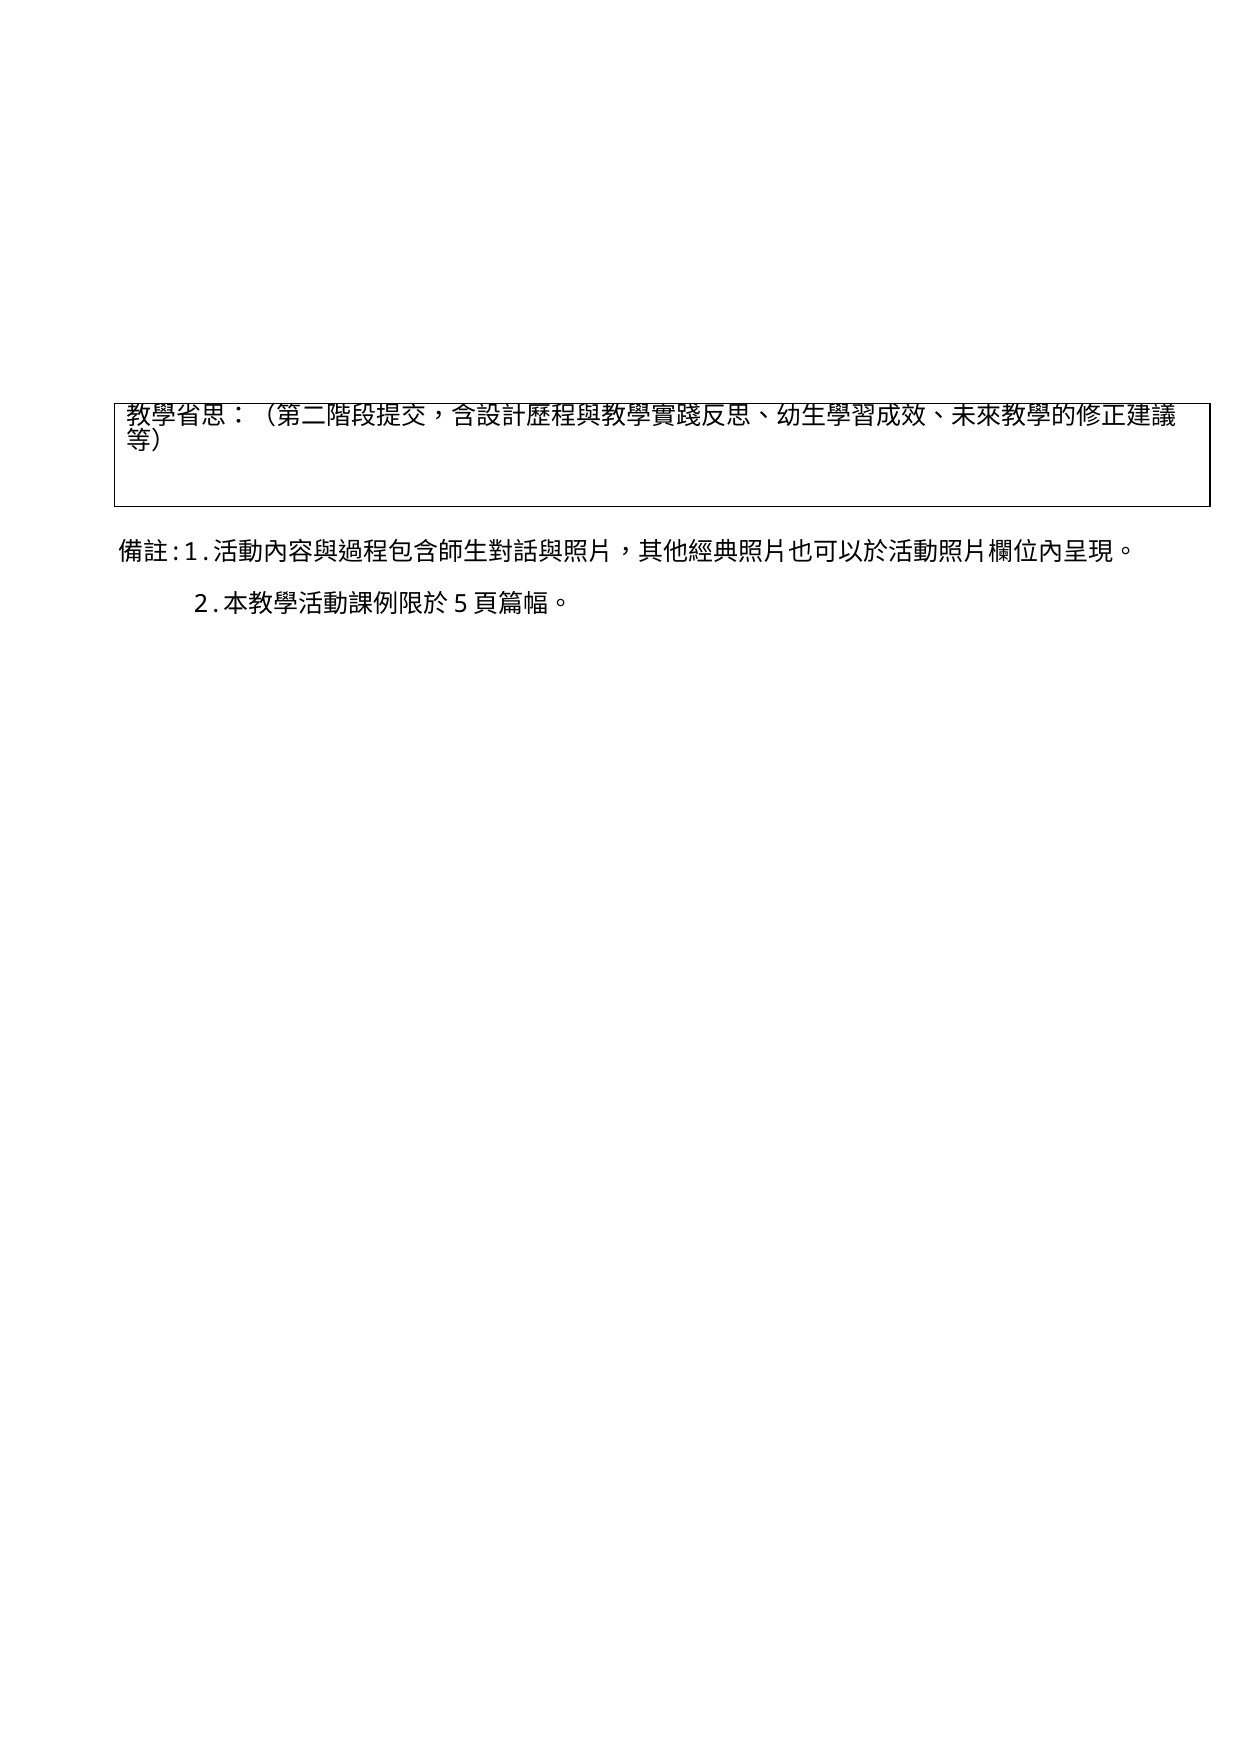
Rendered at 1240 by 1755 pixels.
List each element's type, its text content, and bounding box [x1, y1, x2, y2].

text 2.本教學活動課例限於5頁篇幅。 [118, 568, 1121, 625]
text 備註:1.活動內容與過程包含師生對話與照片，其他經典照片也可以於活動照片欄位內呈現。 [118, 532, 1121, 568]
table_cell 教學省思：（第二階段提交，含設計歷程與教學實踐反思、幼生學習成效、未來教學的修正建議等） [115, 404, 1209, 506]
